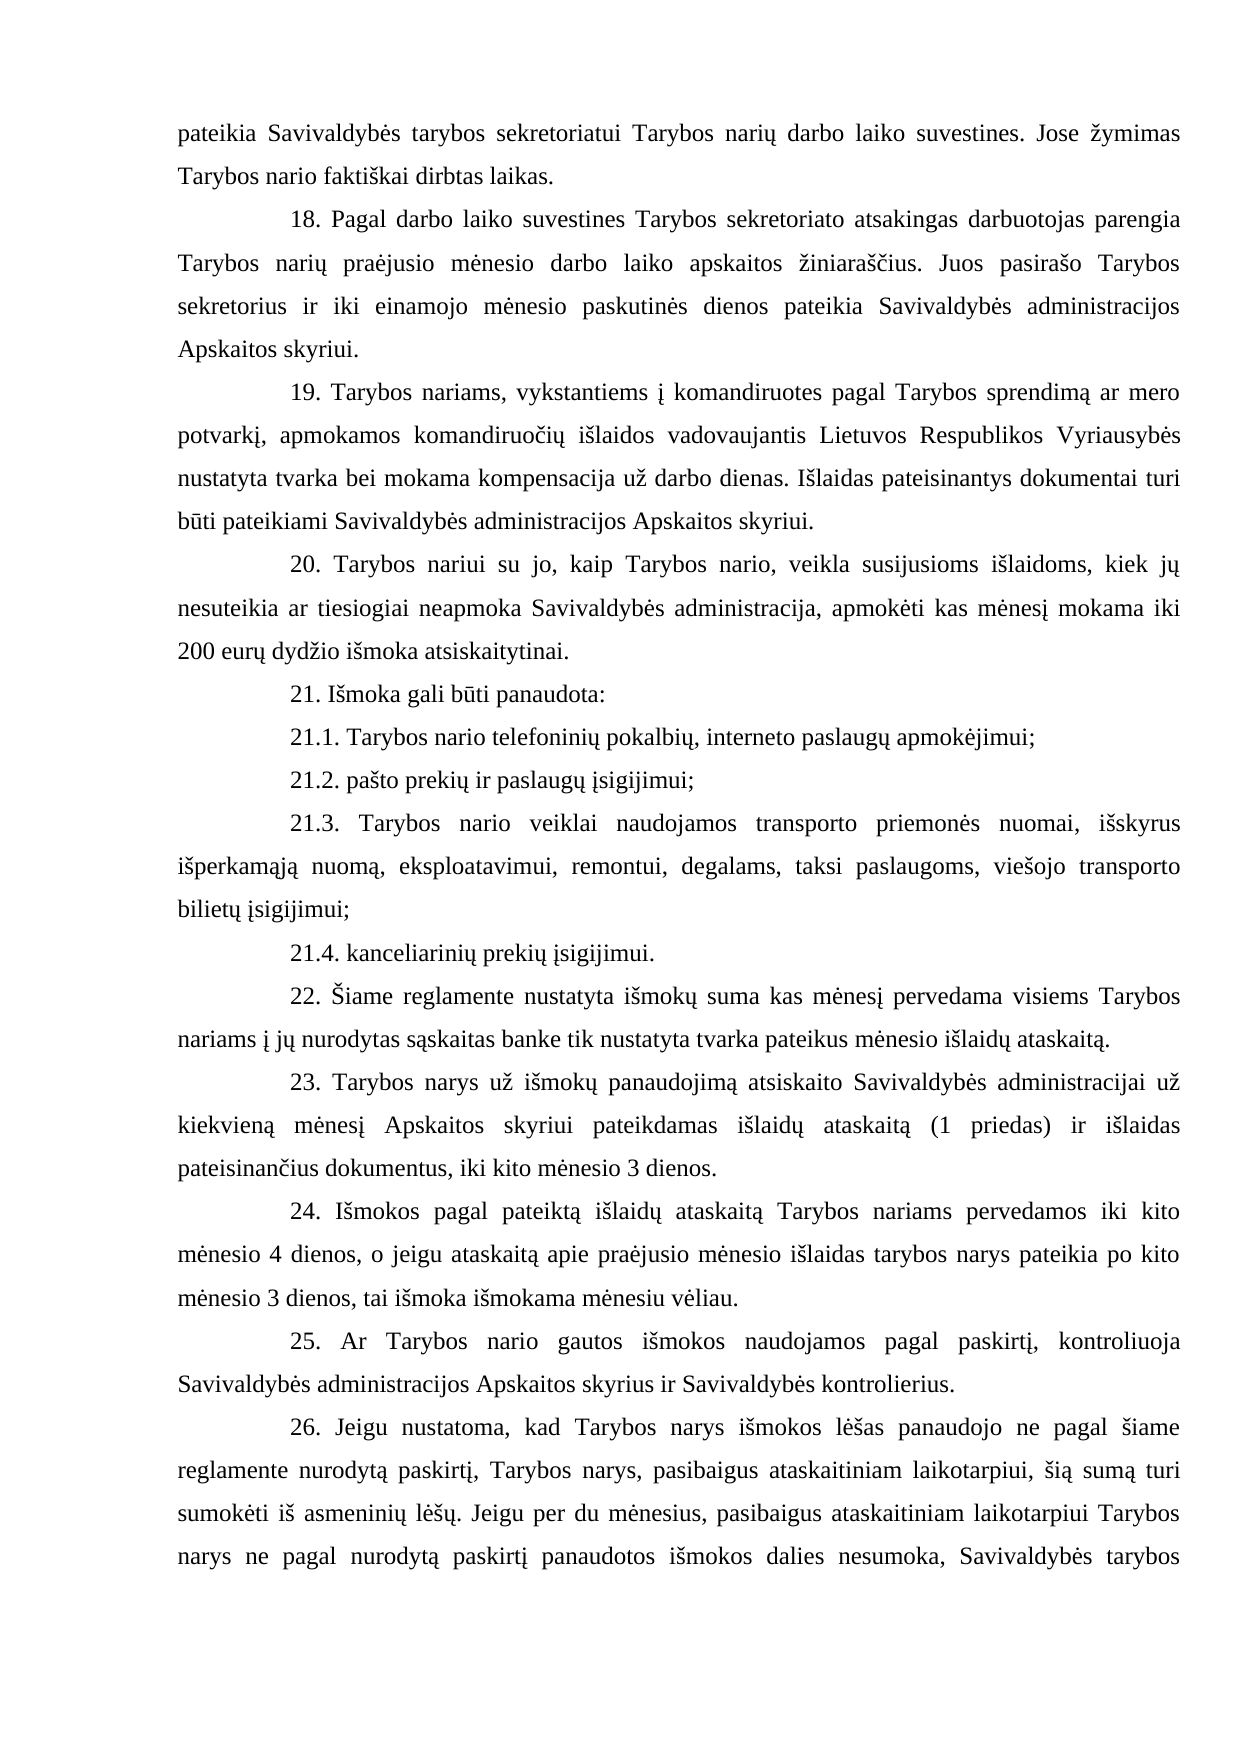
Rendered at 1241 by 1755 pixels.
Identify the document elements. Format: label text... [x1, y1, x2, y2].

text 18. Pagal darbo laiko suvestines Tarybos sekretoriato atsakingas darbuotojas parengia Tarybos narių praėjusio mėnesio darbo laiko apskaitos žiniaraščius. Juos pasirašo Tarybos sekretorius ir iki einamojo mėnesio paskutinės dienos pateikia Savivaldybės administracijos Apskaitos skyriui. [177, 204, 1181, 363]
text 21. Išmoka gali būti panaudota: [177, 679, 1181, 708]
text 21.3. Tarybos nario veiklai naudojamos transporto priemonės nuomai, išskyrus išperkamąją nuomą, eksploatavimui, remontui, degalams, taksi paslaugoms, viešojo transporto bilietų įsigijimui; [177, 808, 1181, 923]
text 21.2. pašto prekių ir paslaugų įsigijimui; [177, 765, 1181, 794]
text 21.1. Tarybos nario telefoninių pokalbių, interneto paslaugų apmokėjimui; [177, 722, 1181, 751]
text 19. Tarybos nariams, vykstantiems į komandiruotes pagal Tarybos sprendimą ar mero potvarkį, apmokamos komandiruočių išlaidos vadovaujantis Lietuvos Respublikos Vyriausybės nustatyta tvarka bei mokama kompensacija už darbo dienas. Išlaidas pateisinantys dokumentai turi būti pateikiami Savivaldybės administracijos Apskaitos skyriui. [177, 377, 1181, 535]
text 21.4. kanceliarinių prekių įsigijimui. [177, 938, 1181, 966]
text 26. Jeigu nustatoma, kad Tarybos narys išmokos lėšas panaudojo ne pagal šiame reglamente nurodytą paskirtį, Tarybos narys, pasibaigus ataskaitiniam laikotarpiui, šią sumą turi sumokėti iš asmeninių lėšų. Jeigu per du mėnesius, pasibaigus ataskaitiniam laikotarpiui Tarybos narys ne pagal nurodytą paskirtį panaudotos išmokos dalies nesumoka, Savivaldybės tarybos [177, 1412, 1181, 1570]
text 23. Tarybos narys už išmokų panaudojimą atsiskaito Savivaldybės administracijai už kiekvieną mėnesį Apskaitos skyriui pateikdamas išlaidų ataskaitą (1 priedas) ir išlaidas pateisinančius dokumentus, iki kito mėnesio 3 dienos. [177, 1067, 1181, 1182]
text 25. Ar Tarybos nario gautos išmokos naudojamos pagal paskirtį, kontroliuoja Savivaldybės administracijos Apskaitos skyrius ir Savivaldybės kontrolierius. [177, 1326, 1181, 1398]
text 24. Išmokos pagal pateiktą išlaidų ataskaitą Tarybos nariams pervedamos iki kito mėnesio 4 dienos, o jeigu ataskaitą apie praėjusio mėnesio išlaidas tarybos narys pateikia po kito mėnesio 3 dienos, tai išmoka išmokama mėnesiu vėliau. [177, 1196, 1181, 1311]
text 20. Tarybos nariui su jo, kaip Tarybos nario, veikla susijusioms išlaidoms, kiek jų nesuteikia ar tiesiogiai neapmoka Savivaldybės administracija, apmokėti kas mėnesį mokama iki 200 eurų dydžio išmoka atsiskaitytinai. [177, 549, 1181, 664]
text pateikia Savivaldybės tarybos sekretoriatui Tarybos narių darbo laiko suvestines. Jose žymimas Tarybos nario faktiškai dirbtas laikas. [177, 118, 1181, 190]
text 22. Šiame reglamente nustatyta išmokų suma kas mėnesį pervedama visiems Tarybos nariams į jų nurodytas sąskaitas banke tik nustatyta tvarka pateikus mėnesio išlaidų ataskaitą. [177, 981, 1181, 1053]
